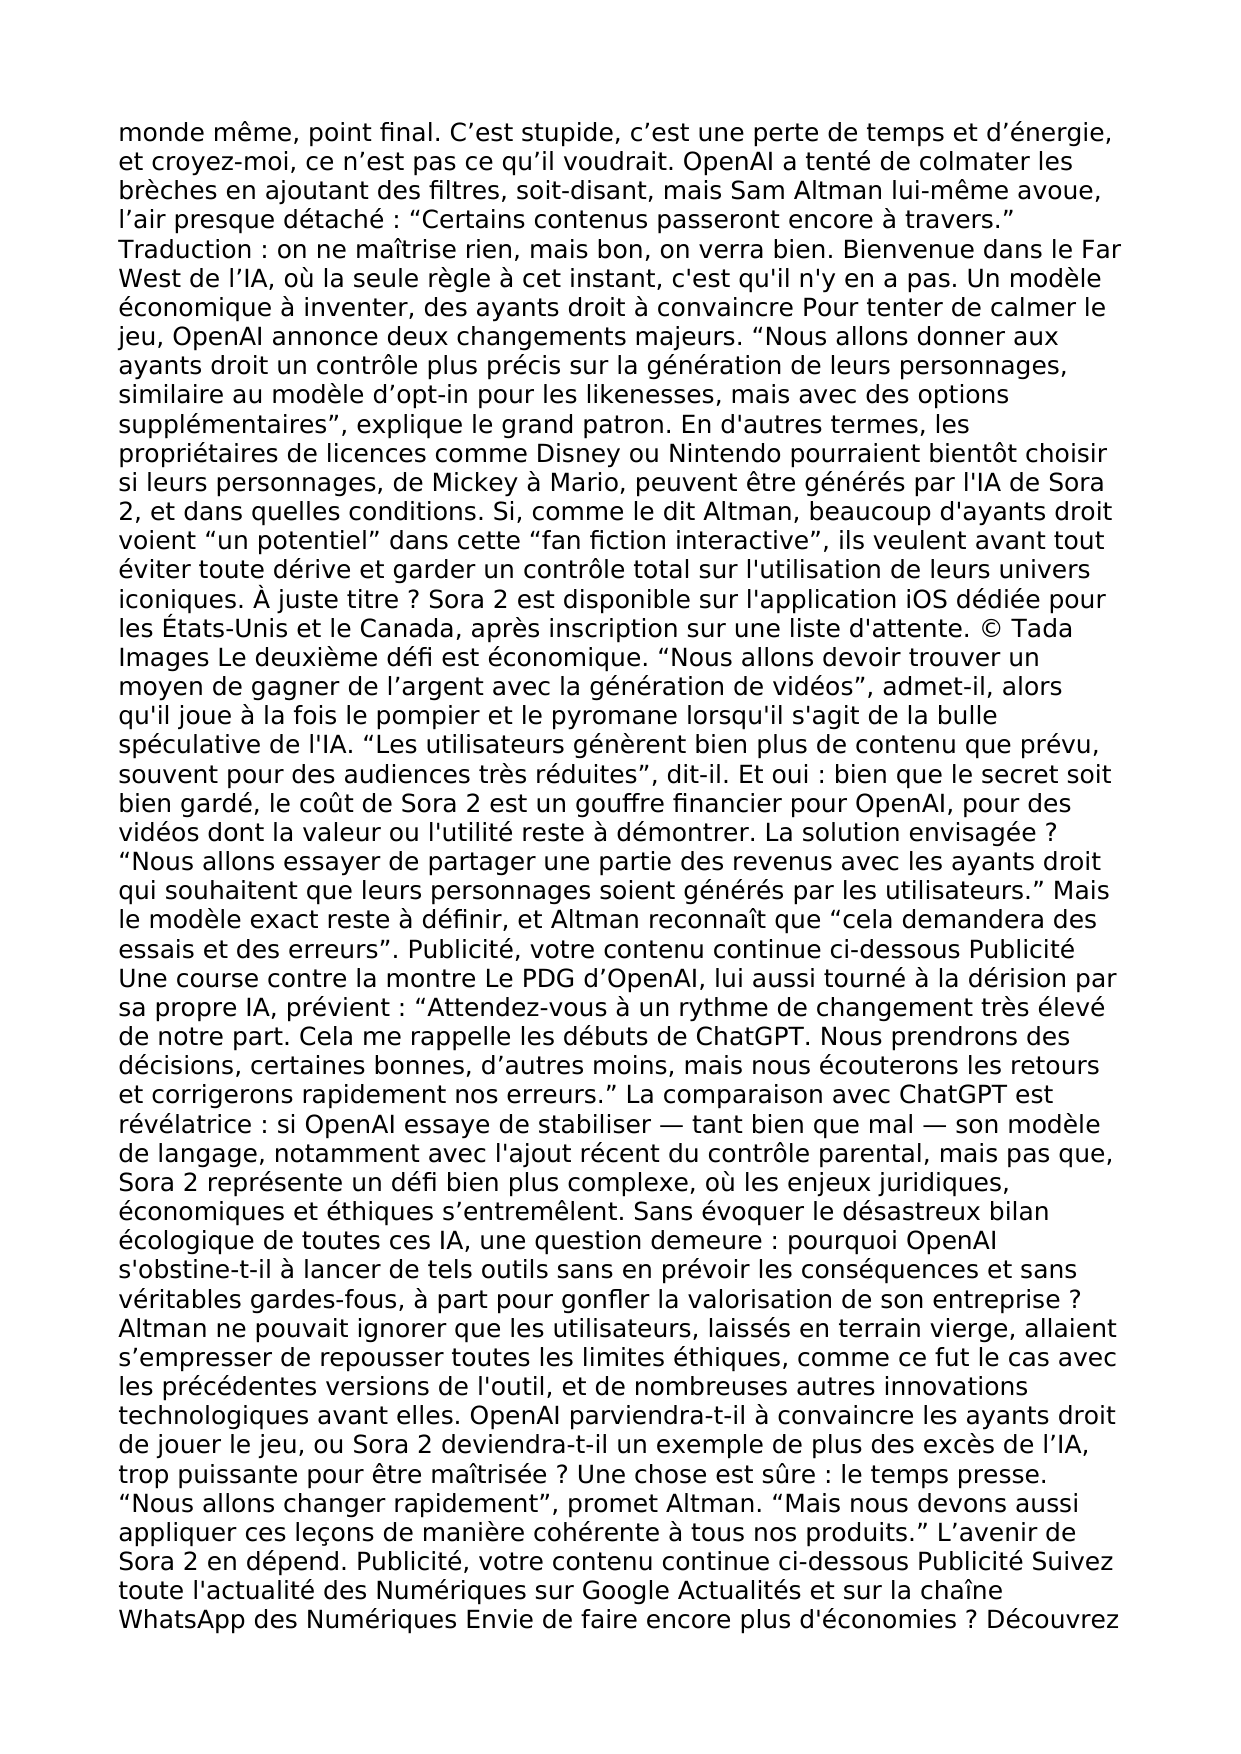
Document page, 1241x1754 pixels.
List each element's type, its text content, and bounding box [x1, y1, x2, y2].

text monde même, point final. C’est stupide, c’est une perte de temps et d’énergie, et croyez-moi, ce n’est pas ce qu’il voudrait. OpenAI a tenté de colmater les brèches en ajoutant des filtres, soit-disant, mais Sam Altman lui-même avoue, l’air presque détaché : “Certains contenus passeront encore à travers.” Traduction : on ne maîtrise rien, mais bon, on verra bien. Bienvenue dans le Far West de l’IA, où la seule règle à cet instant, c'est qu'il n'y en a pas. Un modèle économique à inventer, des ayants droit à convaincre Pour tenter de calmer le jeu, OpenAI annonce deux changements majeurs. “Nous allons donner aux ayants droit un contrôle plus précis sur la génération de leurs personnages, similaire au modèle d’opt-in pour les likenesses, mais avec des options supplémentaires”, explique le grand patron. En d'autres termes, les propriétaires de licences comme Disney ou Nintendo pourraient bientôt choisir si leurs personnages, de Mickey à Mario, peuvent être générés par l'IA de Sora 2, et dans quelles conditions. Si, comme le dit Altman, beaucoup d'ayants droit voient “un potentiel” dans cette “fan fiction interactive”, ils veulent avant tout éviter toute dérive et garder un contrôle total sur l'utilisation de leurs univers iconiques. À juste titre ? Sora 2 est disponible sur l'application iOS dédiée pour les États-Unis et le Canada, après inscription sur une liste d'attente. © Tada Images Le deuxième défi est économique. “Nous allons devoir trouver un moyen de gagner de l’argent avec la génération de vidéos”, admet-il, alors qu'il joue à la fois le pompier et le pyromane lorsqu'il s'agit de la bulle spéculative de l'IA. “Les utilisateurs génèrent bien plus de contenu que prévu, souvent pour des audiences très réduites”, dit-il. Et oui : bien que le secret soit bien gardé, le coût de Sora 2 est un gouffre financier pour OpenAI, pour des vidéos dont la valeur ou l'utilité reste à démontrer. La solution envisagée ? “Nous allons essayer de partager une partie des revenus avec les ayants droit qui souhaitent que leurs personnages soient générés par les utilisateurs.” Mais le modèle exact reste à définir, et Altman reconnaît que “cela demandera des essais et des erreurs”. Publicité, votre contenu continue ci-dessous Publicité Une course contre la montre Le PDG d’OpenAI, lui aussi tourné à la dérision par sa propre IA, prévient : “Attendez-vous à un rythme de changement très élevé de notre part. Cela me rappelle les débuts de ChatGPT. Nous prendrons des décisions, certaines bonnes, d’autres moins, mais nous écouterons les retours et corrigerons rapidement nos erreurs.” La comparaison avec ChatGPT est révélatrice : si OpenAI essaye de stabiliser — tant bien que mal — son modèle de langage, notamment avec l'ajout récent du contrôle parental, mais pas que, Sora 2 représente un défi bien plus complexe, où les enjeux juridiques, économiques et éthiques s’entremêlent. Sans évoquer le désastreux bilan écologique de toutes ces IA, une question demeure : pourquoi OpenAI s'obstine-t-il à lancer de tels outils sans en prévoir les conséquences et sans véritables gardes-fous, à part pour gonfler la valorisation de son entreprise ? Altman ne pouvait ignorer que les utilisateurs, laissés en terrain vierge, allaient s’empresser de repousser toutes les limites éthiques, comme ce fut le cas avec les précédentes versions de l'outil, et de nombreuses autres innovations technologiques avant elles. OpenAI parviendra-t-il à convaincre les ayants droit de jouer le jeu, ou Sora 2 deviendra-t-il un exemple de plus des excès de l’IA, trop puissante pour être maîtrisée ? Une chose est sûre : le temps presse. “Nous allons changer rapidement”, promet Altman. “Mais nous devons aussi appliquer ces leçons de manière cohérente à tous nos produits.” L’avenir de Sora 2 en dépend. Publicité, votre contenu continue ci-dessous Publicité Suivez toute l'actualité des Numériques sur Google Actualités et sur la chaîne WhatsApp des Numériques Envie de faire encore plus d'économies ? Découvrez [118, 118, 1122, 1635]
